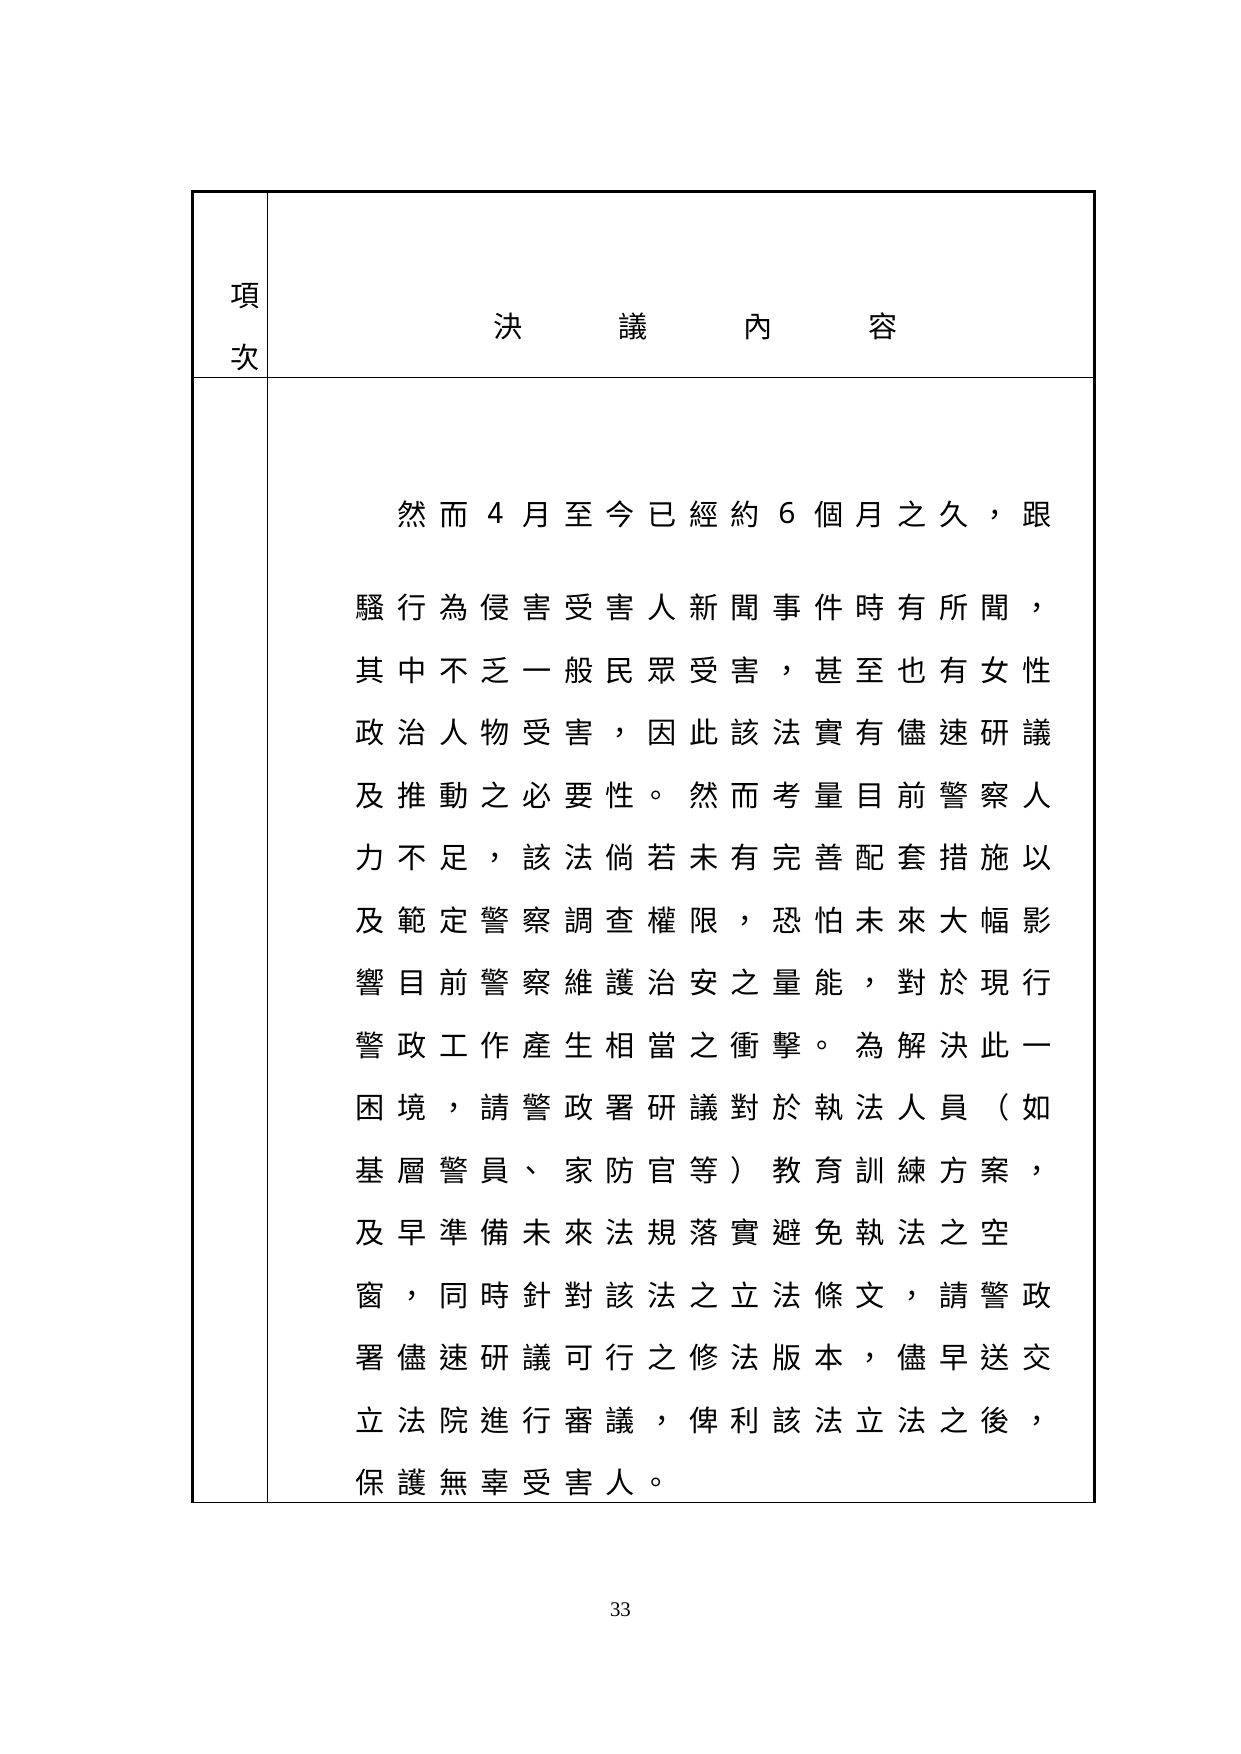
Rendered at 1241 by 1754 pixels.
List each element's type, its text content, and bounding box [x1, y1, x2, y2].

table_cell [194, 378, 267, 1502]
table_cell 然而4月至今已經約6個月之久，跟騷行為侵害受害人新聞事件時有所聞，其中不乏一般民眾受害，甚至也有女性政治人物受害，因此該法實有儘速研議及推動之必要性。然而考量目前警察人力不足，該法倘若未有完善配套措施以及範定警察調查權限，恐怕未來大幅影響目前警察維護治安之量能，對於現行警政工作產生相當之衝擊。為解決此一困境，請警政署研議對於執法人員（如基層警員、家防官等）教育訓練方案，及早準備未來法規落實避免執法之空窗，同時針對該法之立法條文，請警政署儘速研議可行之修法版本，儘早送交立法院進行審議，俾利該法立法之後，保護無辜受害人。 [268, 378, 1093, 1502]
table_header 決 議 內 容 [268, 193, 1093, 377]
table_header 項次 [194, 193, 267, 377]
